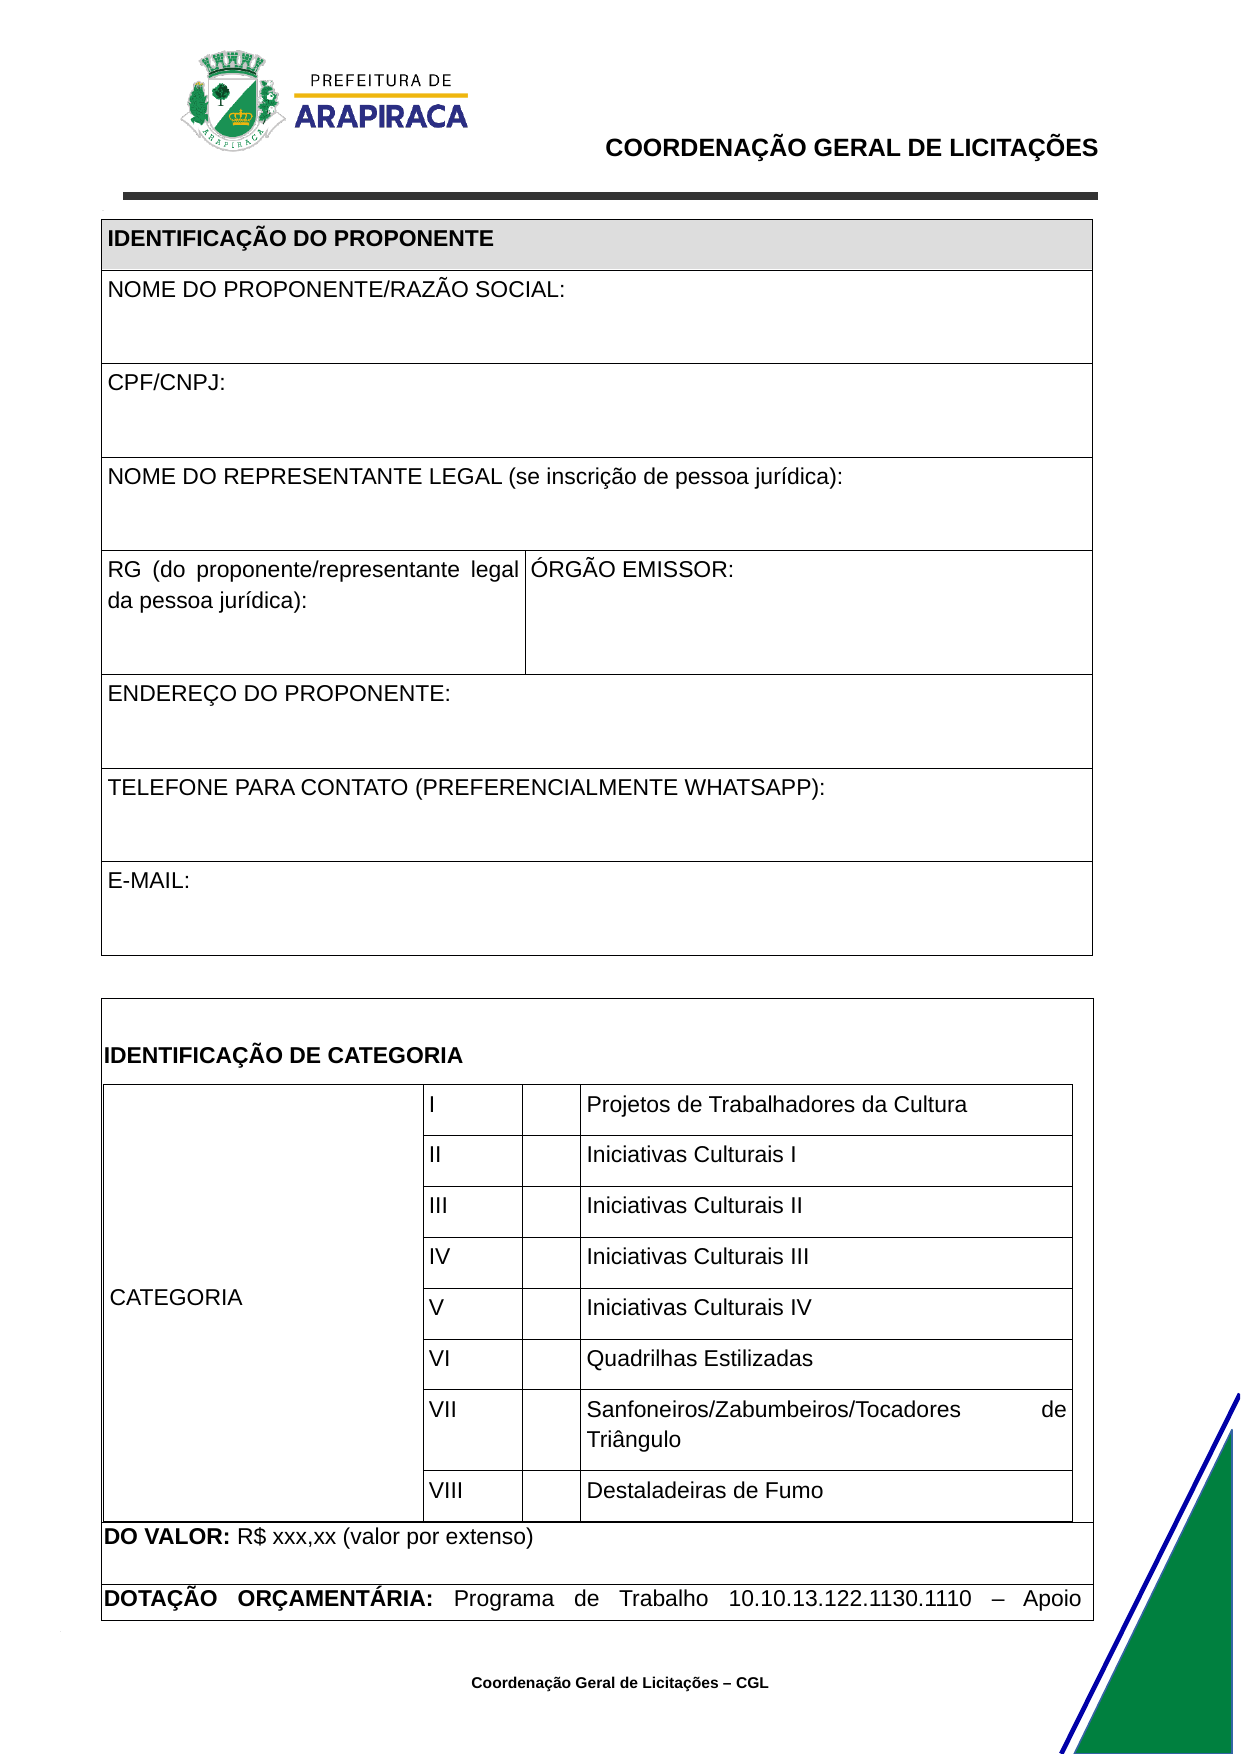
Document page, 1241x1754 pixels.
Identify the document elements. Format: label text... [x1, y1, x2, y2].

table_cell VIII [424, 1471, 522, 1521]
table_header I [424, 1085, 522, 1135]
table_cell DOTAÇÃO ORÇAMENTÁRIA: Programa de Trabalho 10.10.13.122.1130.1110 – Apoio [102, 1585, 1093, 1620]
table_cell RG (do proponente/representante legal da pessoa jurídica): [102, 551, 525, 674]
table_cell IV [424, 1238, 522, 1288]
table_cell VII [424, 1390, 522, 1470]
table_cell [523, 1136, 580, 1186]
table_header IDENTIFICAÇÃO DE CATEGORIA [102, 999, 1093, 1522]
table_cell [523, 1289, 580, 1338]
table_cell Destaladeiras de Fumo [581, 1471, 1072, 1521]
picture [177, 48, 472, 155]
table_cell CPF/CNPJ: [102, 364, 1092, 457]
table_cell Iniciativas Culturais IV [581, 1289, 1072, 1338]
table_cell TELEFONE PARA CONTATO (PREFERENCIALMENTE WHATSAPP): [102, 769, 1092, 861]
table_cell [523, 1471, 580, 1521]
table_cell Quadrilhas Estilizadas [581, 1340, 1072, 1389]
table_cell VI [424, 1340, 522, 1389]
table_header Projetos de Trabalhadores da Cultura [581, 1085, 1072, 1135]
table_cell NOME DO PROPONENTE/RAZÃO SOCIAL: [102, 271, 1092, 363]
table_cell DO VALOR: R$ xxx,xx (valor por extenso) [102, 1523, 1093, 1584]
table_cell ÓRGÃO EMISSOR: [526, 551, 1092, 674]
table_cell V [424, 1289, 522, 1338]
table_cell [523, 1390, 580, 1470]
table_cell Sanfoneiros/Zabumbeiros/Tocadores de Triângulo [581, 1390, 1072, 1470]
table_header [523, 1085, 580, 1135]
table_cell II [424, 1136, 522, 1186]
table_cell [523, 1340, 580, 1389]
table_cell [523, 1187, 580, 1237]
table_cell Iniciativas Culturais III [581, 1238, 1072, 1288]
table_header IDENTIFICAÇÃO DO PROPONENTE [102, 220, 1092, 269]
table_cell [523, 1238, 580, 1288]
table_cell NOME DO REPRESENTANTE LEGAL (se inscrição de pessoa jurídica): [102, 458, 1092, 550]
table_header CATEGORIA [104, 1085, 423, 1521]
table_cell ENDEREÇO DO PROPONENTE: [102, 675, 1092, 767]
table_cell III [424, 1187, 522, 1237]
table_cell E-MAIL: [102, 862, 1092, 954]
table_cell Iniciativas Culturais I [581, 1136, 1072, 1186]
table_cell Iniciativas Culturais II [581, 1187, 1072, 1237]
